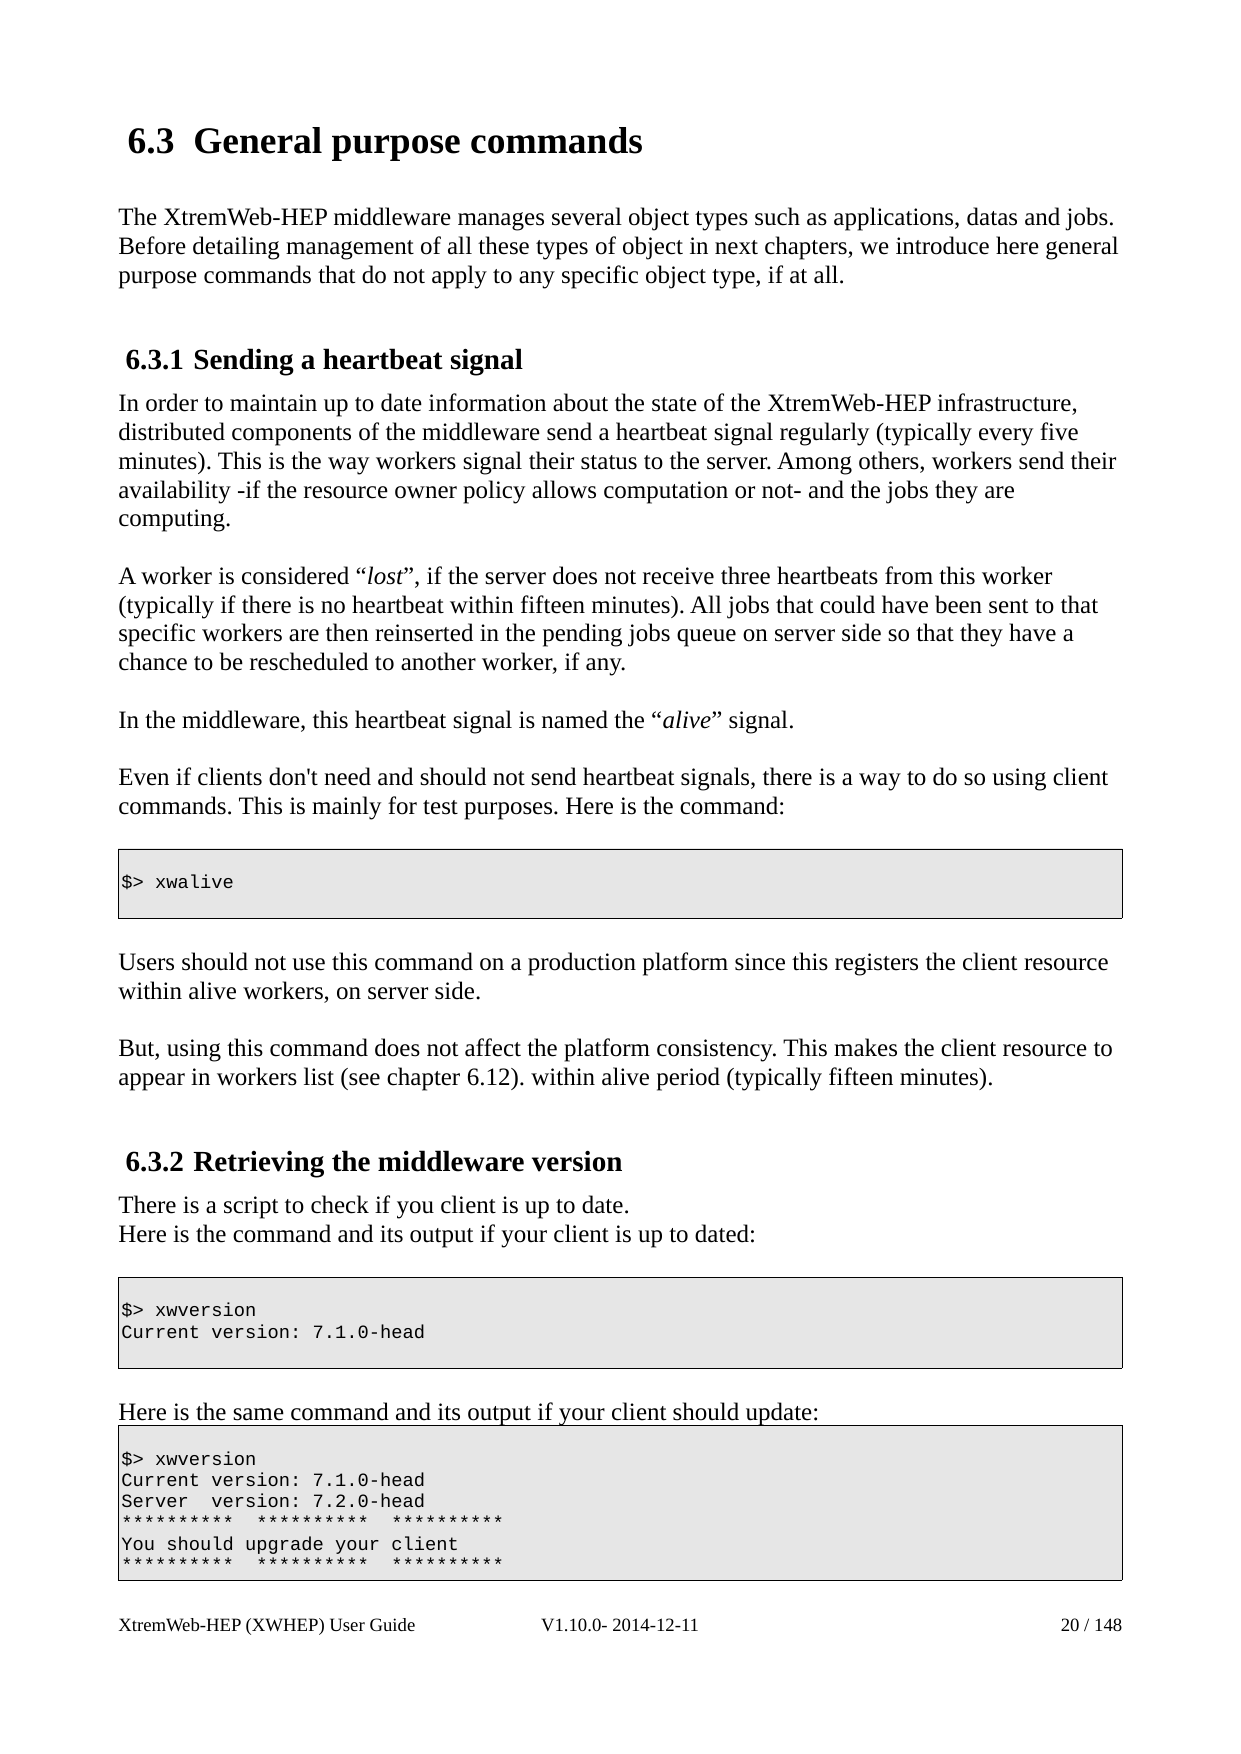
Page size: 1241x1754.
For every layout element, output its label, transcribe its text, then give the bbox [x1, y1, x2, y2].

text Before detailing management of all these types of object in next chapters, we introduce here general purpose commands that do not apply to any specific object type, if at all. [118, 231, 1122, 289]
text Users should not use this command on a production platform since this registers the client resource within alive workers, on server side. [118, 947, 1122, 1004]
text You should upgrade your client [119, 1532, 1122, 1553]
text Current version: 7.1.0-head [119, 1319, 1122, 1341]
text A worker is considered “lost”, if the server does not receive three heartbeats from this worker (typically if there is no heartbeat within fifteen minutes). All jobs that could have been sent to that specific workers are then reinserted in the pending jobs queue on server side so that they have a chance to be rescheduled to another worker, if any. [118, 561, 1122, 676]
text Server version: 7.2.0-head [119, 1489, 1122, 1510]
text Here is the command and its output if your client is up to dated: [118, 1219, 1122, 1248]
text $> xwversion [119, 1447, 1122, 1468]
text $> xwalive [119, 870, 1122, 891]
text There is a script to check if you client is up to date. [118, 1191, 1122, 1219]
text $> xwversion [119, 1298, 1122, 1319]
text Here is the same command and its output if your client should update: [118, 1397, 1122, 1425]
subtitle Retrieving the middleware version [118, 1144, 1122, 1178]
text The XtremWeb-HEP middleware manages several object types such as applications, datas and jobs. [118, 202, 1122, 231]
text ********** ********** ********** [119, 1553, 1122, 1580]
subtitle Sending a heartbeat signal [118, 342, 1122, 376]
text In the middleware, this heartbeat signal is named the “alive” signal. [118, 705, 1122, 733]
text In order to maintain up to date information about the state of the XtremWeb-HEP infrastructure, distributed components of the middleware send a heartbeat signal regularly (typically every five minutes). This is the way workers signal their status to the server. Among others, workers send their availability -if the resource owner policy allows computation or not- and the jobs they are computing. [118, 388, 1122, 532]
subtitle General purpose commands [118, 118, 1122, 161]
text But, using this command does not affect the platform consistency. This makes the client resource to appear in workers list (see chapter 6.12). within alive period (typically fifteen minutes). [118, 1033, 1122, 1091]
text Even if clients don't need and should not send heartbeat signals, there is a way to do so using client commands. This is mainly for test purposes. Here is the command: [118, 762, 1122, 820]
text Current version: 7.1.0-head [119, 1468, 1122, 1489]
text ********** ********** ********** [119, 1510, 1122, 1532]
